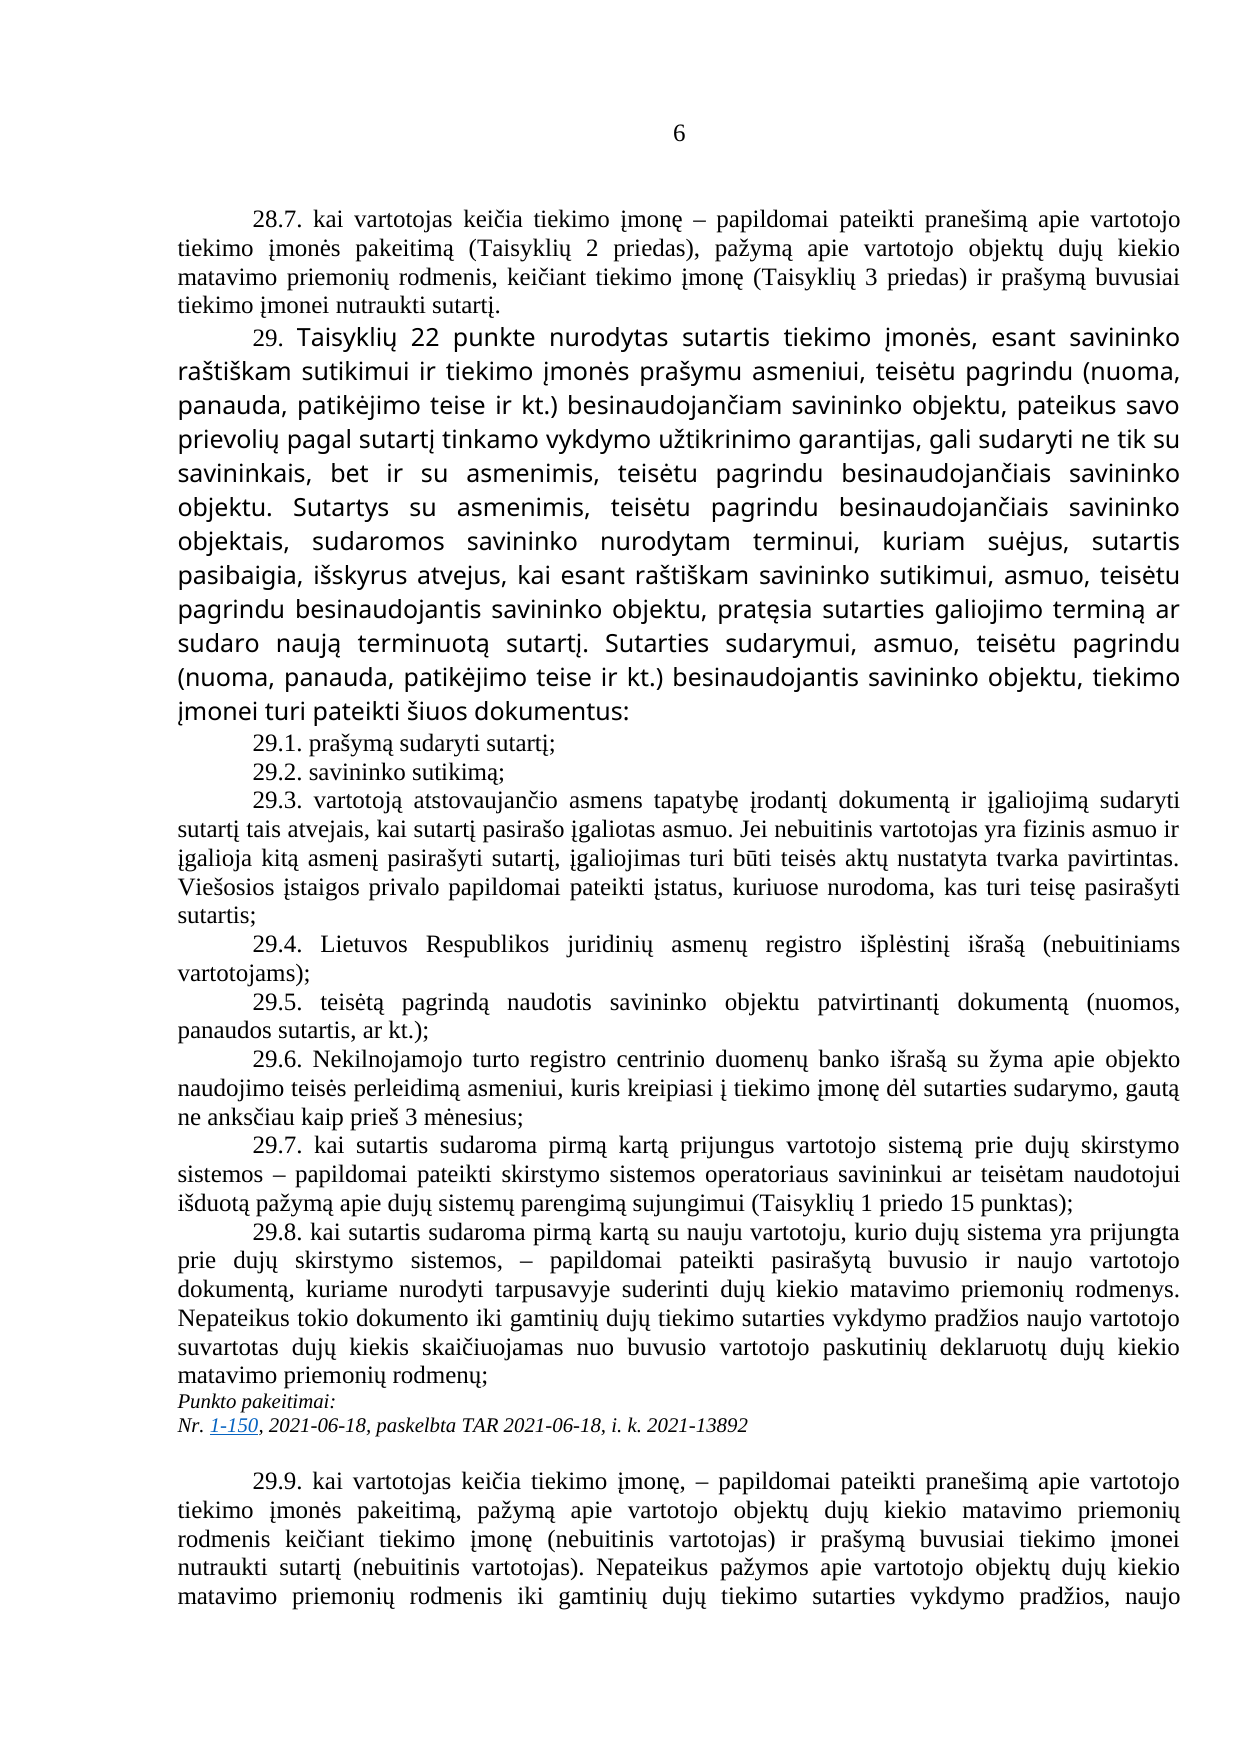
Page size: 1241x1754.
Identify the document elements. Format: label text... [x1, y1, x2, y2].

text 29.6. Nekilnojamojo turto registro centrinio duomenų banko išrašą su žyma apie objekto naudojimo teisės perleidimą asmeniui, kuris kreipiasi į tiekimo įmonę dėl sutarties sudarymo, gautą ne anksčiau kaip prieš 3 mėnesius; [177, 1044, 1181, 1131]
text 29. Taisyklių 22 punkte nurodytas sutartis tiekimo įmonės, esant savininko raštiškam sutikimui ir tiekimo įmonės prašymu asmeniui, teisėtu pagrindu (nuoma, panauda, patikėjimo teise ir kt.) besinaudojančiam savininko objektu, pateikus savo prievolių pagal sutartį tinkamo vykdymo užtikrinimo garantijas, gali sudaryti ne tik su savininkais, bet ir su asmenimis, teisėtu pagrindu besinaudojančiais savininko objektu. Sutartys su asmenimis, teisėtu pagrindu besinaudojančiais savininko objektais, sudaromos savininko nurodytam terminui, kuriam suėjus, sutartis pasibaigia, išskyrus atvejus, kai esant raštiškam savininko sutikimui, asmuo, teisėtu pagrindu besinaudojantis savininko objektu, pratęsia sutarties galiojimo terminą ar sudaro naują terminuotą sutartį. Sutarties sudarymui, asmuo, teisėtu pagrindu (nuoma, panauda, patikėjimo teise ir kt.) besinaudojantis savininko objektu, tiekimo įmonei turi pateikti šiuos dokumentus: [177, 319, 1181, 728]
text 29.1. prašymą sudaryti sutartį; [177, 728, 1181, 757]
text 29.5. teisėtą pagrindą naudotis savininko objektu patvirtinantį dokumentą (nuomos, panaudos sutartis, ar kt.); [177, 987, 1181, 1044]
text 29.2. savininko sutikimą; [177, 757, 1181, 786]
text 29.8. kai sutartis sudaroma pirmą kartą su nauju vartotoju, kurio dujų sistema yra prijungta prie dujų skirstymo sistemos, – papildomai pateikti pasirašytą buvusio ir naujo vartotojo dokumentą, kuriame nurodyti tarpusavyje suderinti dujų kiekio matavimo priemonių rodmenys. Nepateikus tokio dokumento iki gamtinių dujų tiekimo sutarties vykdymo pradžios naujo vartotojo suvartotas dujų kiekis skaičiuojamas nuo buvusio vartotojo paskutinių deklaruotų dujų kiekio matavimo priemonių rodmenų; [177, 1217, 1181, 1389]
text Nr. 1-150, 2021-06-18, paskelbta TAR 2021-06-18, i. k. 2021-13892 [177, 1413, 1181, 1437]
text Punkto pakeitimai: [177, 1389, 1181, 1413]
text 29.4. Lietuvos Respublikos juridinių asmenų registro išplėstinį išrašą (nebuitiniams vartotojams); [177, 929, 1181, 987]
text 29.3. vartotoją atstovaujančio asmens tapatybę įrodantį dokumentą ir įgaliojimą sudaryti sutartį tais atvejais, kai sutartį pasirašo įgaliotas asmuo. Jei nebuitinis vartotojas yra fizinis asmuo ir įgalioja kitą asmenį pasirašyti sutartį, įgaliojimas turi būti teisės aktų nustatyta tvarka pavirtintas. Viešosios įstaigos privalo papildomai pateikti įstatus, kuriuose nurodoma, kas turi teisę pasirašyti sutartis; [177, 786, 1181, 929]
text 29.7. kai sutartis sudaroma pirmą kartą prijungus vartotojo sistemą prie dujų skirstymo sistemos – papildomai pateikti skirstymo sistemos operatoriaus savininkui ar teisėtam naudotojui išduotą pažymą apie dujų sistemų parengimą sujungimui (Taisyklių 1 priedo 15 punktas); [177, 1131, 1181, 1217]
text 28.7. kai vartotojas keičia tiekimo įmonę – papildomai pateikti pranešimą apie vartotojo tiekimo įmonės pakeitimą (Taisyklių 2 priedas), pažymą apie vartotojo objektų dujų kiekio matavimo priemonių rodmenis, keičiant tiekimo įmonę (Taisyklių 3 priedas) ir prašymą buvusiai tiekimo įmonei nutraukti sutartį. [177, 204, 1181, 319]
text 29.9. kai vartotojas keičia tiekimo įmonę, – papildomai pateikti pranešimą apie vartotojo tiekimo įmonės pakeitimą, pažymą apie vartotojo objektų dujų kiekio matavimo priemonių rodmenis keičiant tiekimo įmonę (nebuitinis vartotojas) ir prašymą buvusiai tiekimo įmonei nutraukti sutartį (nebuitinis vartotojas). Nepateikus pažymos apie vartotojo objektų dujų kiekio matavimo priemonių rodmenis iki gamtinių dujų tiekimo sutarties vykdymo pradžios, naujo [177, 1466, 1181, 1610]
